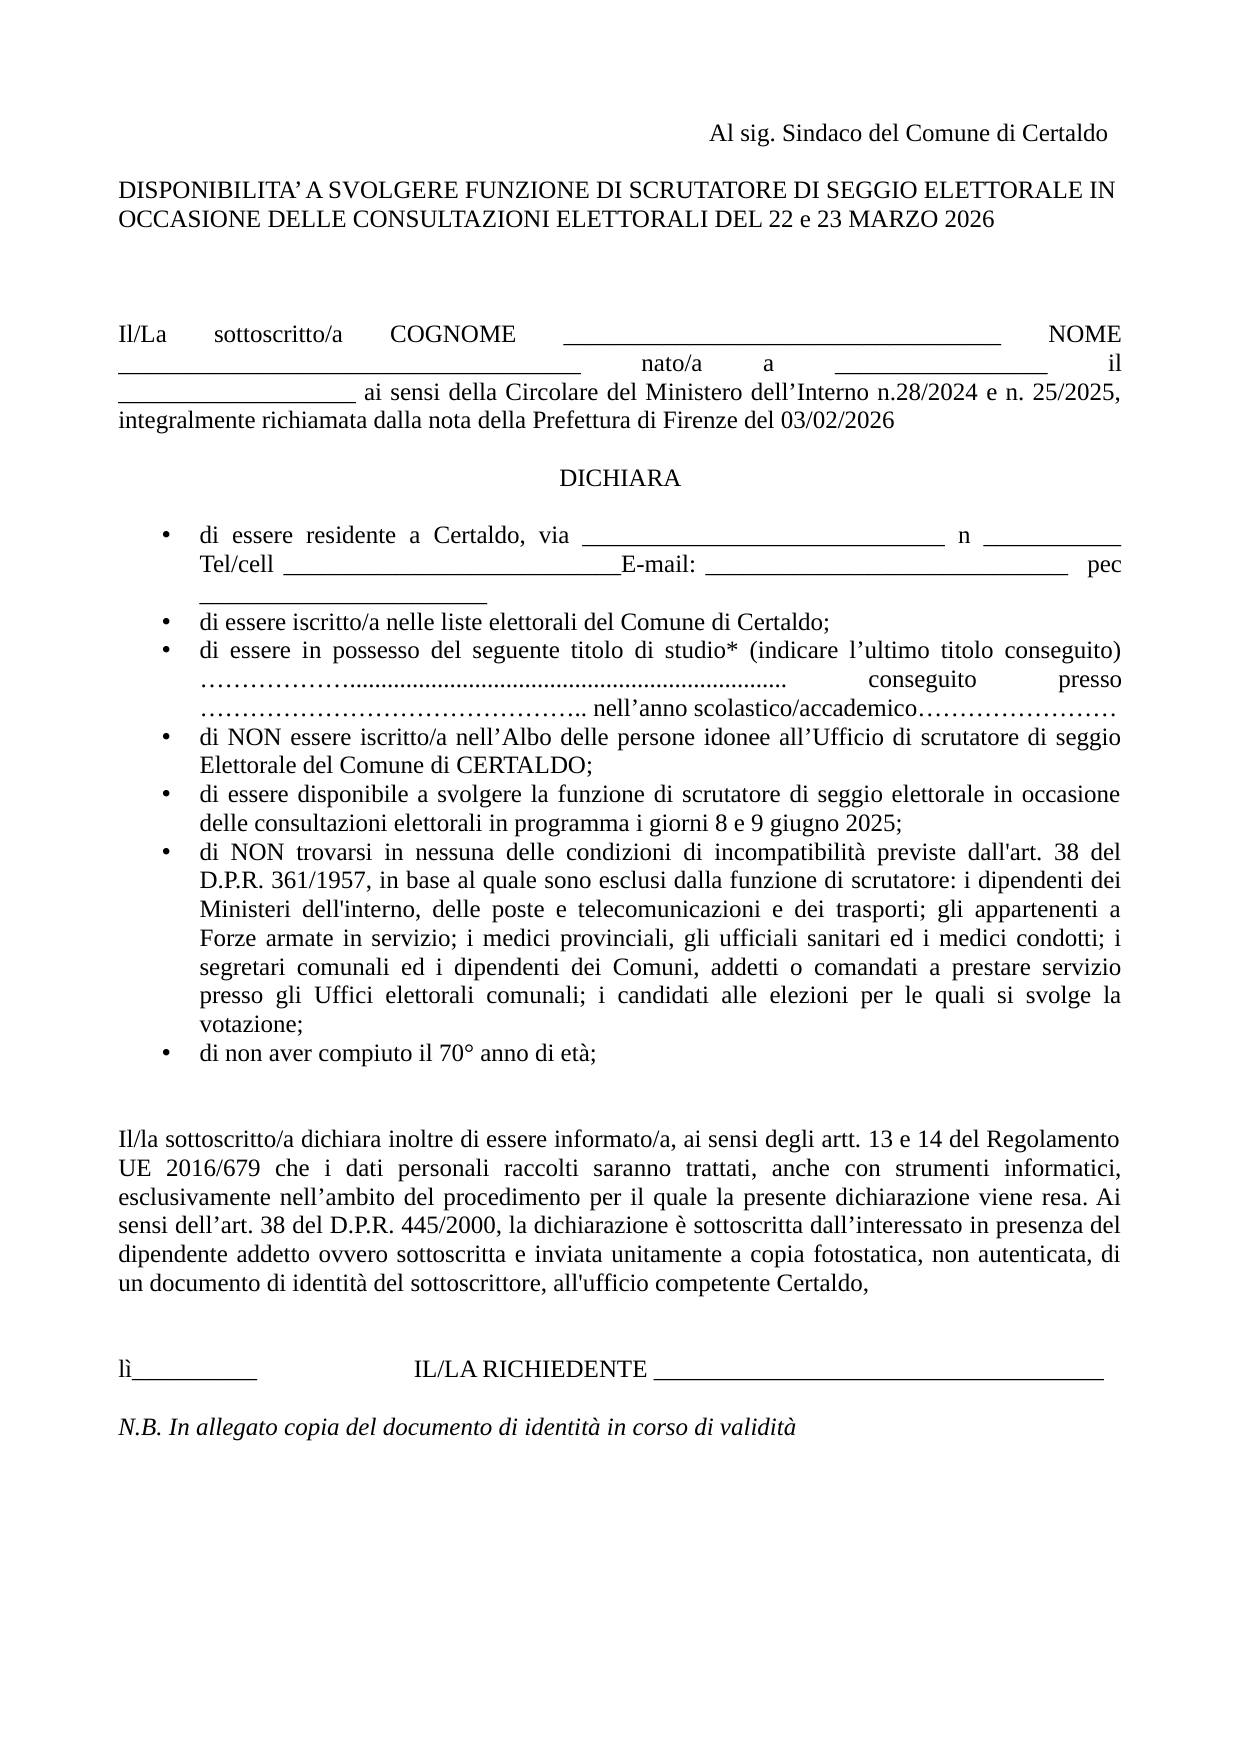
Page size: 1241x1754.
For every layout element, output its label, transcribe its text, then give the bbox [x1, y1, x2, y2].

text N.B. In allegato copia del documento di identità in corso di validità [118, 1412, 1122, 1441]
list di non aver compiuto il 70° anno di età; [162, 1038, 1122, 1067]
text DICHIARA [118, 463, 1122, 492]
text Il/La sottoscritto/a COGNOME ___________________________________ NOME _____________________________________ nato/a a _________________ il ___________________ ai sensi della Circolare del Ministero dell’Interno n.28/2024 e n. 25/2025, integralmente richiamata dalla nota della Prefettura di Firenze del 03/02/2026 [118, 319, 1122, 434]
list di essere disponibile a svolgere la funzione di scrutatore di seggio elettorale in occasione delle consultazioni elettorali in programma i giorni 8 e 9 giugno 2025; [162, 779, 1122, 837]
text Il/la sottoscritto/a dichiara inoltre di essere informato/a, ai sensi degli artt. 13 e 14 del Regolamento UE 2016/679 che i dati personali raccolti saranno trattati, anche con strumenti informatici, esclusivamente nell’ambito del procedimento per il quale la presente dichiarazione viene resa. Ai sensi dell’art. 38 del D.P.R. 445/2000, la dichiarazione è sottoscritta dall’interessato in presenza del dipendente addetto ovvero sottoscritta e inviata unitamente a copia fotostatica, non autenticata, di un documento di identità del sottoscrittore, all'ufficio competente Certaldo, [118, 1124, 1122, 1297]
list di NON essere iscritto/a nell’Albo delle persone idonee all’Ufficio di scrutatore di seggio Elettorale del Comune di CERTALDO; [162, 722, 1122, 779]
text DISPONIBILITA’ A SVOLGERE FUNZIONE DI SCRUTATORE DI SEGGIO ELETTORALE IN OCCASIONE DELLE CONSULTAZIONI ELETTORALI DEL 22 e 23 MARZO 2026 [118, 176, 1122, 233]
text Al sig. Sindaco del Comune di Certaldo [118, 118, 1122, 147]
text lì__________ IL/LA RICHIEDENTE ____________________________________ [118, 1354, 1122, 1383]
list di NON trovarsi in nessuna delle condizioni di incompatibilità previste dall'art. 38 del D.P.R. 361/1957, in base al quale sono esclusi dalla funzione di scrutatore: i dipendenti dei Ministeri dell'interno, delle poste e telecomunicazioni e dei trasporti; gli appartenenti a Forze armate in servizio; i medici provinciali, gli ufficiali sanitari ed i medici condotti; i segretari comunali ed i dipendenti dei Comuni, addetti o comandati a prestare servizio presso gli Uffici elettorali comunali; i candidati alle elezioni per le quali si svolge la votazione; [162, 837, 1122, 1038]
list di essere in possesso del seguente titolo di studio* (indicare l’ultimo titolo conseguito) ………………...................................................................... conseguito presso ……………………………………….. nell’anno scolastico/accademico…………………… [162, 636, 1122, 722]
list di essere residente a Certaldo, via _____________________________ n ___________ Tel/cell ___________________________E-mail: _____________________________ pec _______________________ [162, 521, 1122, 607]
list di essere iscritto/a nelle liste elettorali del Comune di Certaldo; [162, 607, 1122, 636]
